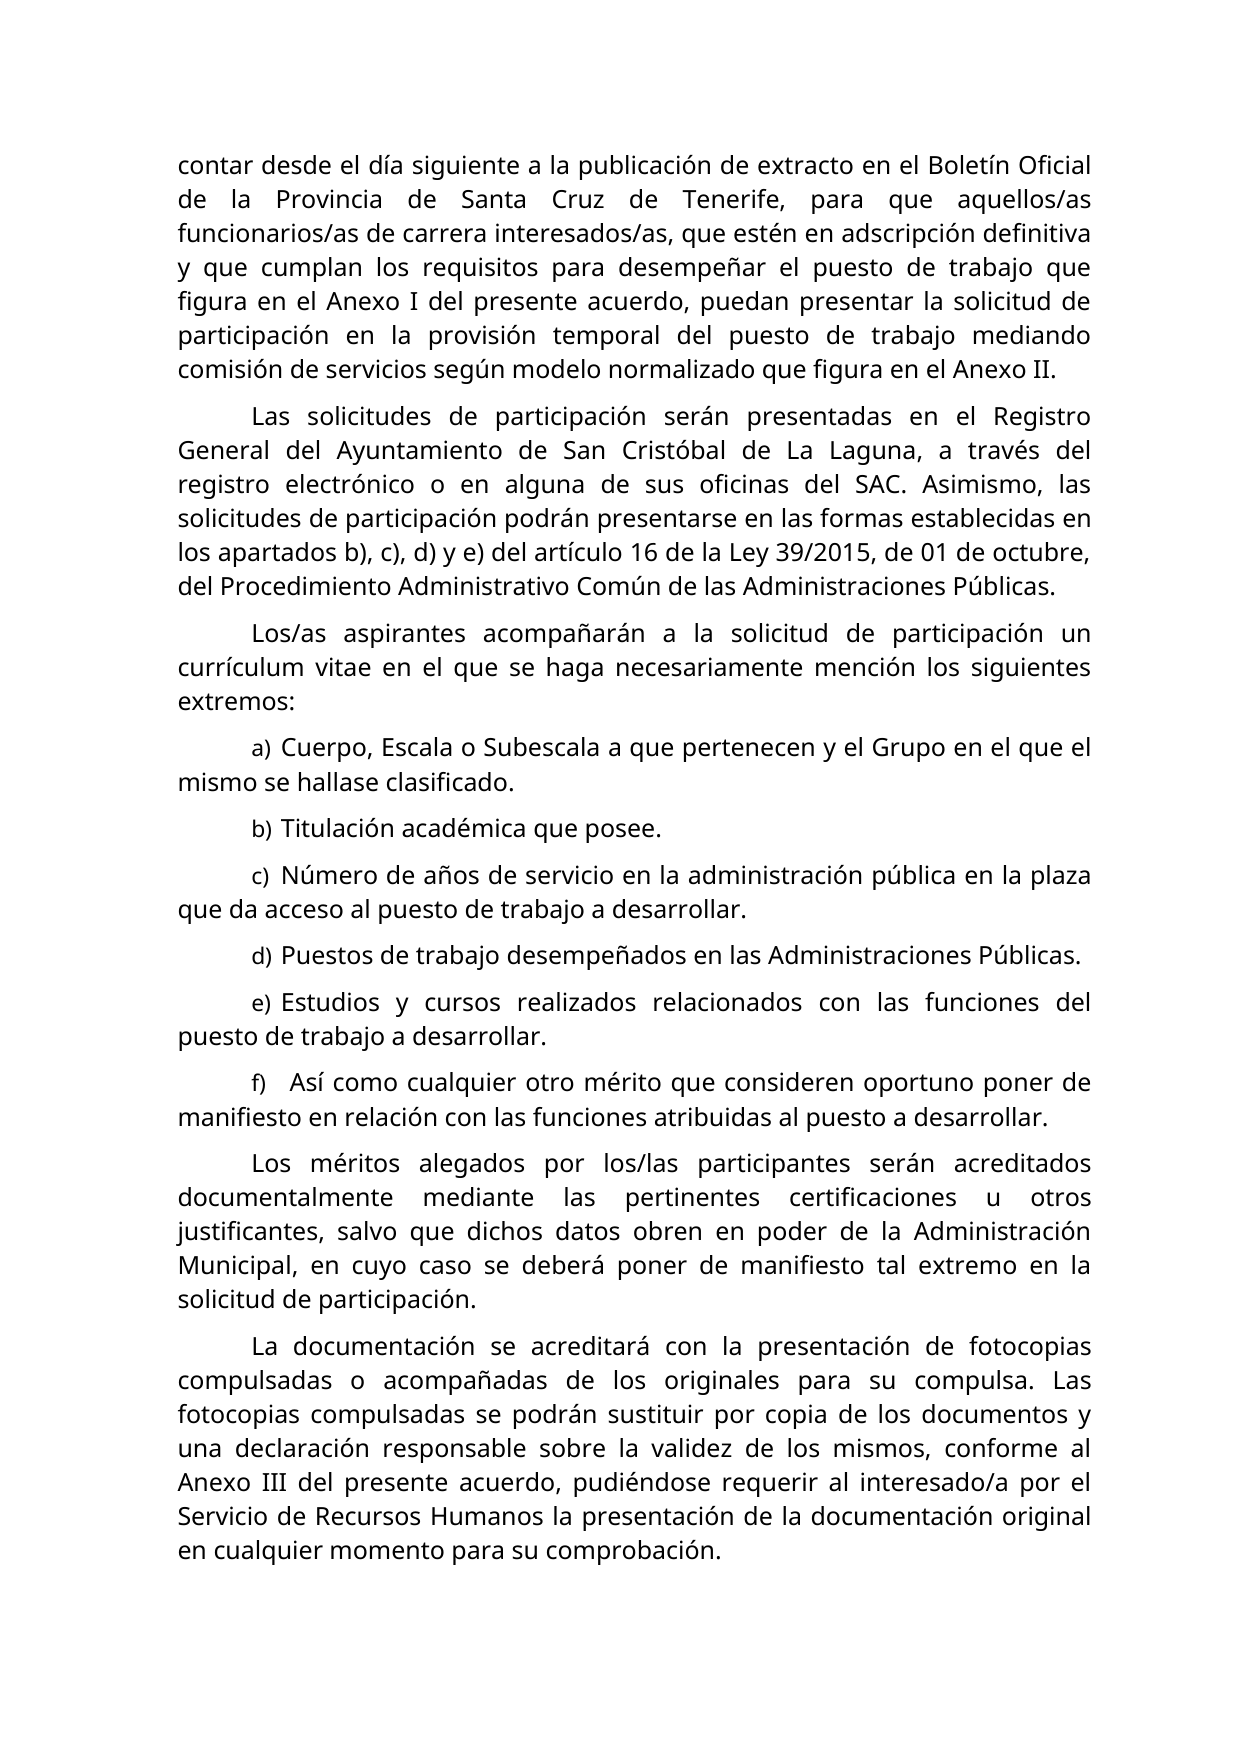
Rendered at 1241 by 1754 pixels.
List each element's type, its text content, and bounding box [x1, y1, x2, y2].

list Cuerpo, Escala o Subescala a que pertenecen y el Grupo en el que el mismo se hallase clasificado. [177, 730, 1093, 798]
text Los méritos alegados por los/las participantes serán acreditados documentalmente mediante las pertinentes certificaciones u otros justificantes, salvo que dichos datos obren en poder de la Administración Municipal, en cuyo caso se deberá poner de manifiesto tal extremo en la solicitud de participación. [177, 1146, 1093, 1316]
list Titulación académica que posee. [177, 811, 1093, 845]
list Estudios y cursos realizados relacionados con las funciones del puesto de trabajo a desarrollar. [177, 984, 1093, 1053]
text Las solicitudes de participación serán presentadas en el Registro General del Ayuntamiento de San Cristóbal de La Laguna, a través del registro electrónico o en alguna de sus oficinas del SAC. Asimismo, las solicitudes de participación podrán presentarse en las formas establecidas en los apartados b), c), d) y e) del artículo 16 de la Ley 39/2015, de 01 de octubre, del Procedimiento Administrativo Común de las Administraciones Públicas. [177, 398, 1093, 603]
list Número de años de servicio en la administración pública en la plaza que da acceso al puesto de trabajo a desarrollar. [177, 857, 1093, 925]
text contar desde el día siguiente a la publicación de extracto en el Boletín Oficial de la Provincia de Santa Cruz de Tenerife, para que aquellos/as funcionarios/as de carrera interesados/as, que estén en adscripción definitiva y que cumplan los requisitos para desempeñar el puesto de trabajo que figura en el Anexo I del presente acuerdo, puedan presentar la solicitud de participación en la provisión temporal del puesto de trabajo mediando comisión de servicios según modelo normalizado que figura en el Anexo II. [177, 148, 1093, 386]
text La documentación se acreditará con la presentación de fotocopias compulsadas o acompañadas de los originales para su compulsa. Las fotocopias compulsadas se podrán sustituir por copia de los documentos y una declaración responsable sobre la validez de los mismos, conforme al Anexo III del presente acuerdo, pudiéndose requerir al interesado/a por el Servicio de Recursos Humanos la presentación de la documentación original en cualquier momento para su comprobación. [177, 1328, 1093, 1567]
text Los/as aspirantes acompañarán a la solicitud de participación un currículum vitae en el que se haga necesariamente mención los siguientes extremos: [177, 615, 1093, 718]
list Así como cualquier otro mérito que consideren oportuno poner de manifiesto en relación con las funciones atribuidas al puesto a desarrollar. [177, 1065, 1093, 1133]
list Puestos de trabajo desempeñados en las Administraciones Públicas. [177, 938, 1093, 972]
